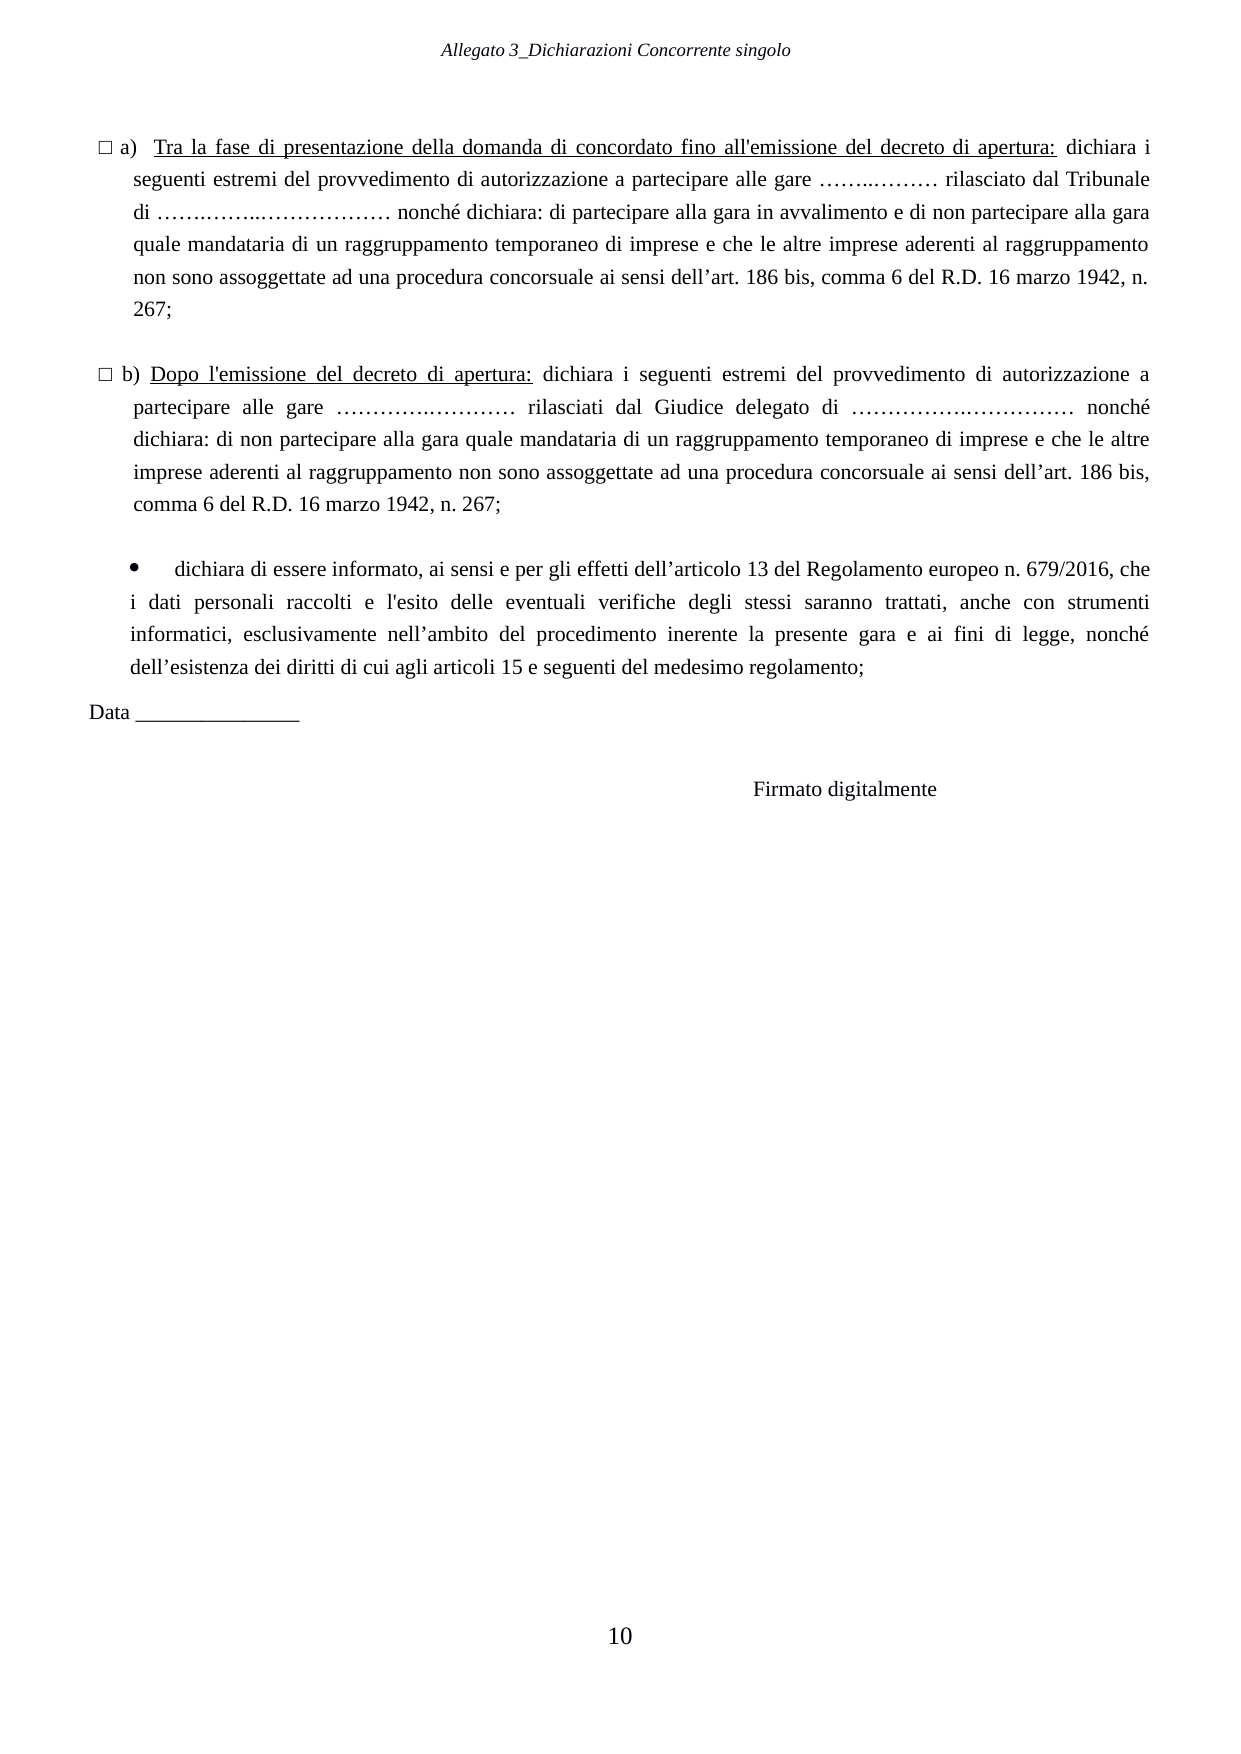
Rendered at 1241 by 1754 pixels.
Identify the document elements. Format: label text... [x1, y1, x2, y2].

text □ b) Dopo l'emissione del decreto di apertura: dichiara i seguenti estremi del provvedimento di autorizzazione a partecipare alle gare ………….………… rilasciati dal Giudice delegato di …………….…………… nonché dichiara: di non partecipare alla gara quale mandataria di un raggruppamento temporaneo di imprese e che le altre imprese aderenti al raggruppamento non sono assoggettate ad una procedura concorsuale ai sensi dell’art. 186 bis, comma 6 del R.D. 16 marzo 1942, n. 267; [98, 354, 1151, 517]
list dichiara di essere informato, ai sensi e per gli effetti dell’articolo 13 del Regolamento europeo n. 679/2016, che i dati personali raccolti e l'esito delle eventuali verifiche degli stessi saranno trattati, anche con strumenti informatici, esclusivamente nell’ambito del procedimento inerente la presente gara e ai fini di legge, nonché dell’esistenza dei diritti di cui agli articoli 15 e seguenti del medesimo regolamento; [130, 549, 1151, 679]
text Data _______________ [89, 692, 1151, 724]
text Firmato digitalmente [464, 769, 1151, 802]
text □ a) Tra la fase di presentazione della domanda di concordato fino all'emissione del decreto di apertura: dichiara i seguenti estremi del provvedimento di autorizzazione a partecipare alle gare ……..……… rilasciato dal Tribunale di …….……..……………… nonché dichiara: di partecipare alla gara in avvalimento e di non partecipare alla gara quale mandataria di un raggruppamento temporaneo di imprese e che le altre imprese aderenti al raggruppamento non sono assoggettate ad una procedura concorsuale ai sensi dell’art. 186 bis, comma 6 del R.D. 16 marzo 1942, n. 267; [98, 127, 1151, 322]
